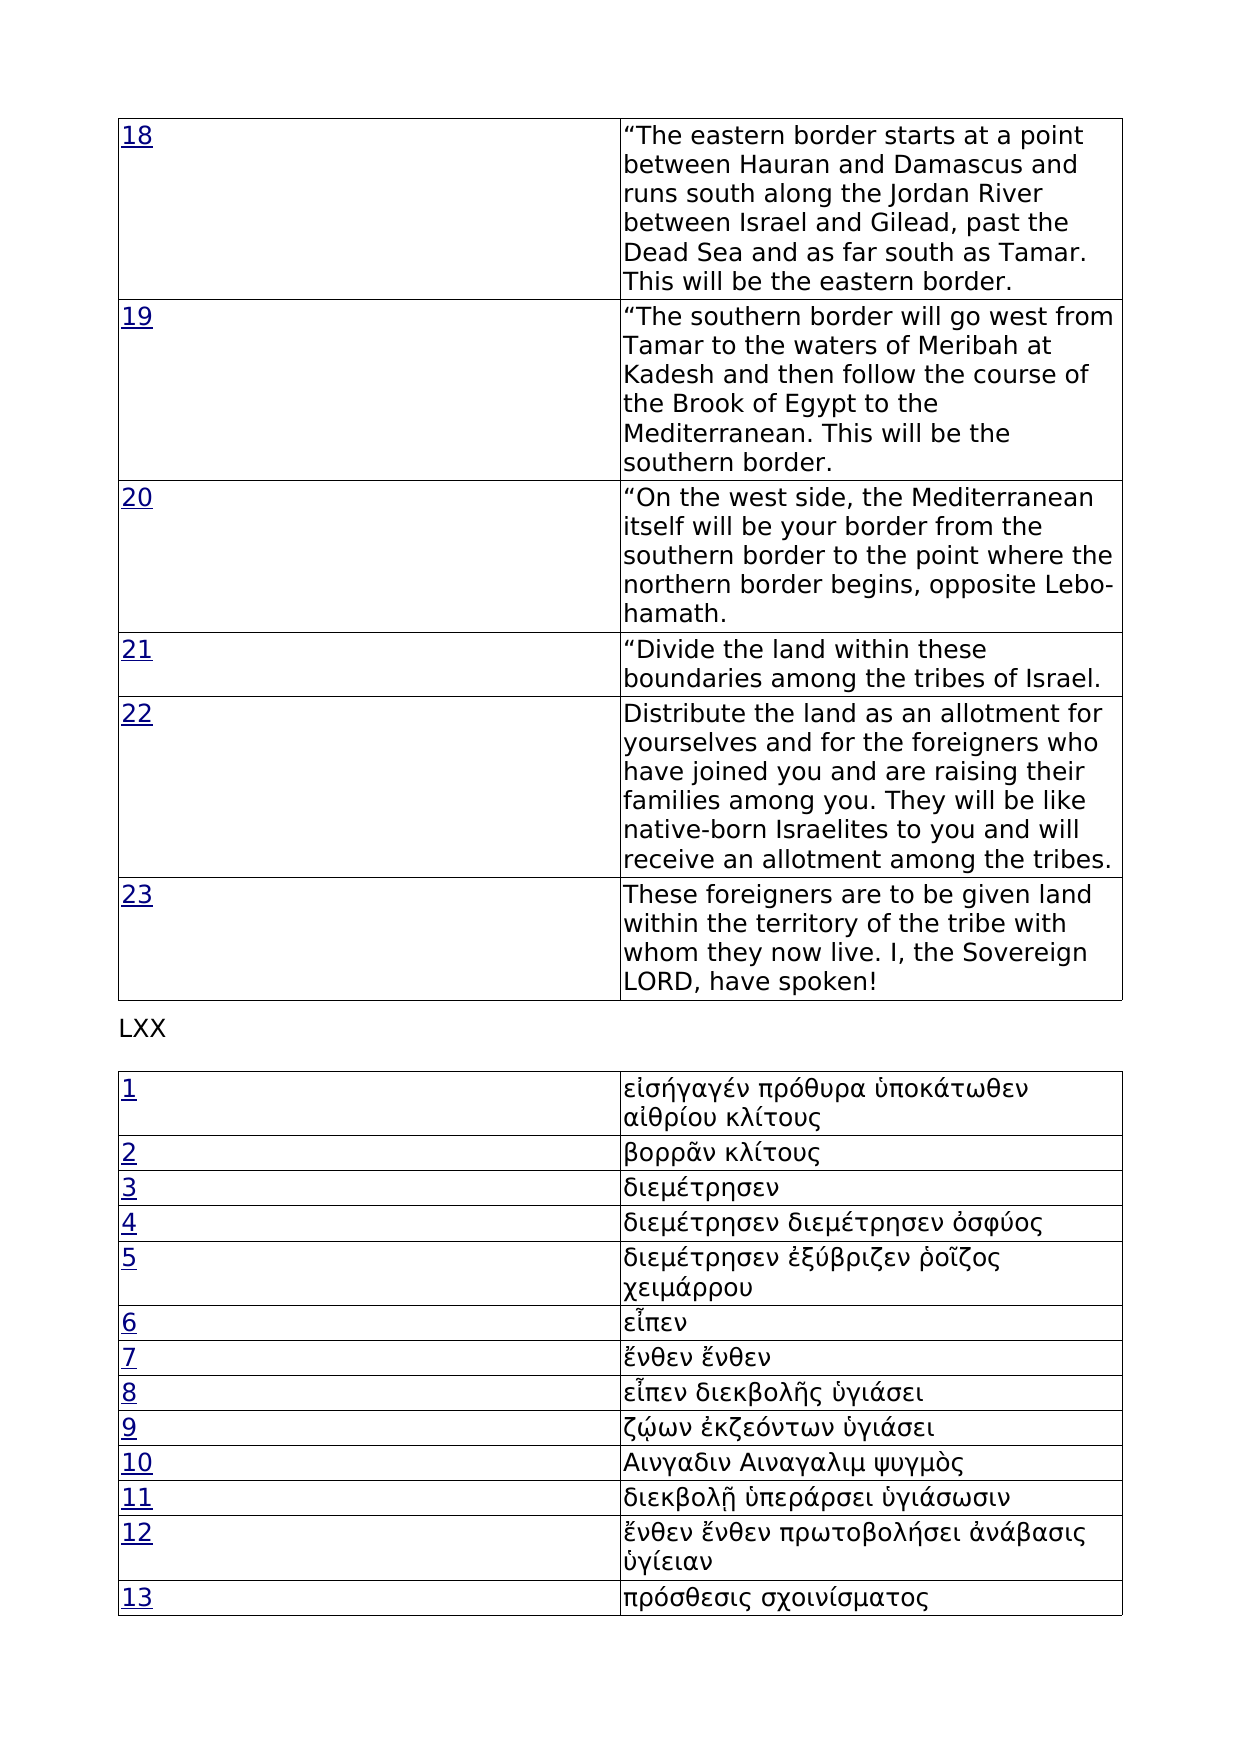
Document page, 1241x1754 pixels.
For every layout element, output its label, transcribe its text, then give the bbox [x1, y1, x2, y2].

table_cell 22 [119, 697, 620, 877]
table_cell 11 [119, 1481, 620, 1515]
table_cell These foreigners are to be given land within the territory of the tribe with whom they now live. I, the Sovereign LORD, have spoken! [621, 878, 1122, 999]
table_cell βορρᾶν κλίτους [621, 1136, 1122, 1170]
table_cell Distribute the land as an allotment for yourselves and for the foreigners who have joined you and are raising their families among you. They will be like native-born Israelites to you and will receive an allotment among the tribes. [621, 697, 1122, 877]
table_cell διεμέτρησεν [621, 1171, 1122, 1205]
table_cell “Divide the land within these boundaries among the tribes of Israel. [621, 633, 1122, 696]
table_cell 4 [119, 1206, 620, 1241]
table_cell διεμέτρησεν ἐξύβριζεν ῥοῖζος χειμάρρου [621, 1242, 1122, 1305]
table_cell “The southern border will go west from Tamar to the waters of Meribah at Kadesh and then follow the course of the Brook of Egypt to the Mediterranean. This will be the southern border. [621, 300, 1122, 480]
table_cell 8 [119, 1376, 620, 1410]
table_cell 19 [119, 300, 620, 480]
table_cell 6 [119, 1306, 620, 1340]
table_cell 12 [119, 1516, 620, 1580]
table_cell εἶπεν [621, 1306, 1122, 1340]
table_header 1 [119, 1072, 620, 1135]
table_cell 10 [119, 1446, 620, 1480]
table_cell εἶπεν διεκβολῆς ὑγιάσει [621, 1376, 1122, 1410]
table_cell 23 [119, 878, 620, 999]
table_cell διεκβολῇ ὑπεράρσει ὑγιάσωσιν [621, 1481, 1122, 1515]
table_header εἰσήγαγέν πρόθυρα ὑποκάτωθεν αἰθρίου κλίτους [621, 1072, 1122, 1135]
text LXX [118, 1014, 1122, 1044]
table_cell 21 [119, 633, 620, 696]
table_cell 13 [119, 1581, 620, 1615]
table_cell ζῴων ἐκζεόντων ὑγιάσει [621, 1411, 1122, 1445]
table_cell 18 [119, 119, 620, 299]
table_cell 2 [119, 1136, 620, 1170]
table_cell “On the west side, the Mediterranean itself will be your border from the southern border to the point where the northern border begins, opposite Lebo-hamath. [621, 481, 1122, 632]
table_cell 3 [119, 1171, 620, 1205]
table_cell διεμέτρησεν διεμέτρησεν ὀσφύος [621, 1206, 1122, 1241]
table_cell 7 [119, 1341, 620, 1375]
table_cell Αινγαδιν Αιναγαλιμ ψυγμὸς [621, 1446, 1122, 1480]
table_cell “The eastern border starts at a point between Hauran and Damascus and runs south along the Jordan River between Israel and Gilead, past the Dead Sea and as far south as Tamar. This will be the eastern border. [621, 119, 1122, 299]
table_cell 9 [119, 1411, 620, 1445]
table_cell 20 [119, 481, 620, 632]
table_cell ἔνθεν ἔνθεν [621, 1341, 1122, 1375]
table_cell ἔνθεν ἔνθεν πρωτοβολήσει ἀνάβασις ὑγίειαν [621, 1516, 1122, 1580]
table_cell 5 [119, 1242, 620, 1305]
table_cell πρόσθεσις σχοινίσματος [621, 1581, 1122, 1615]
